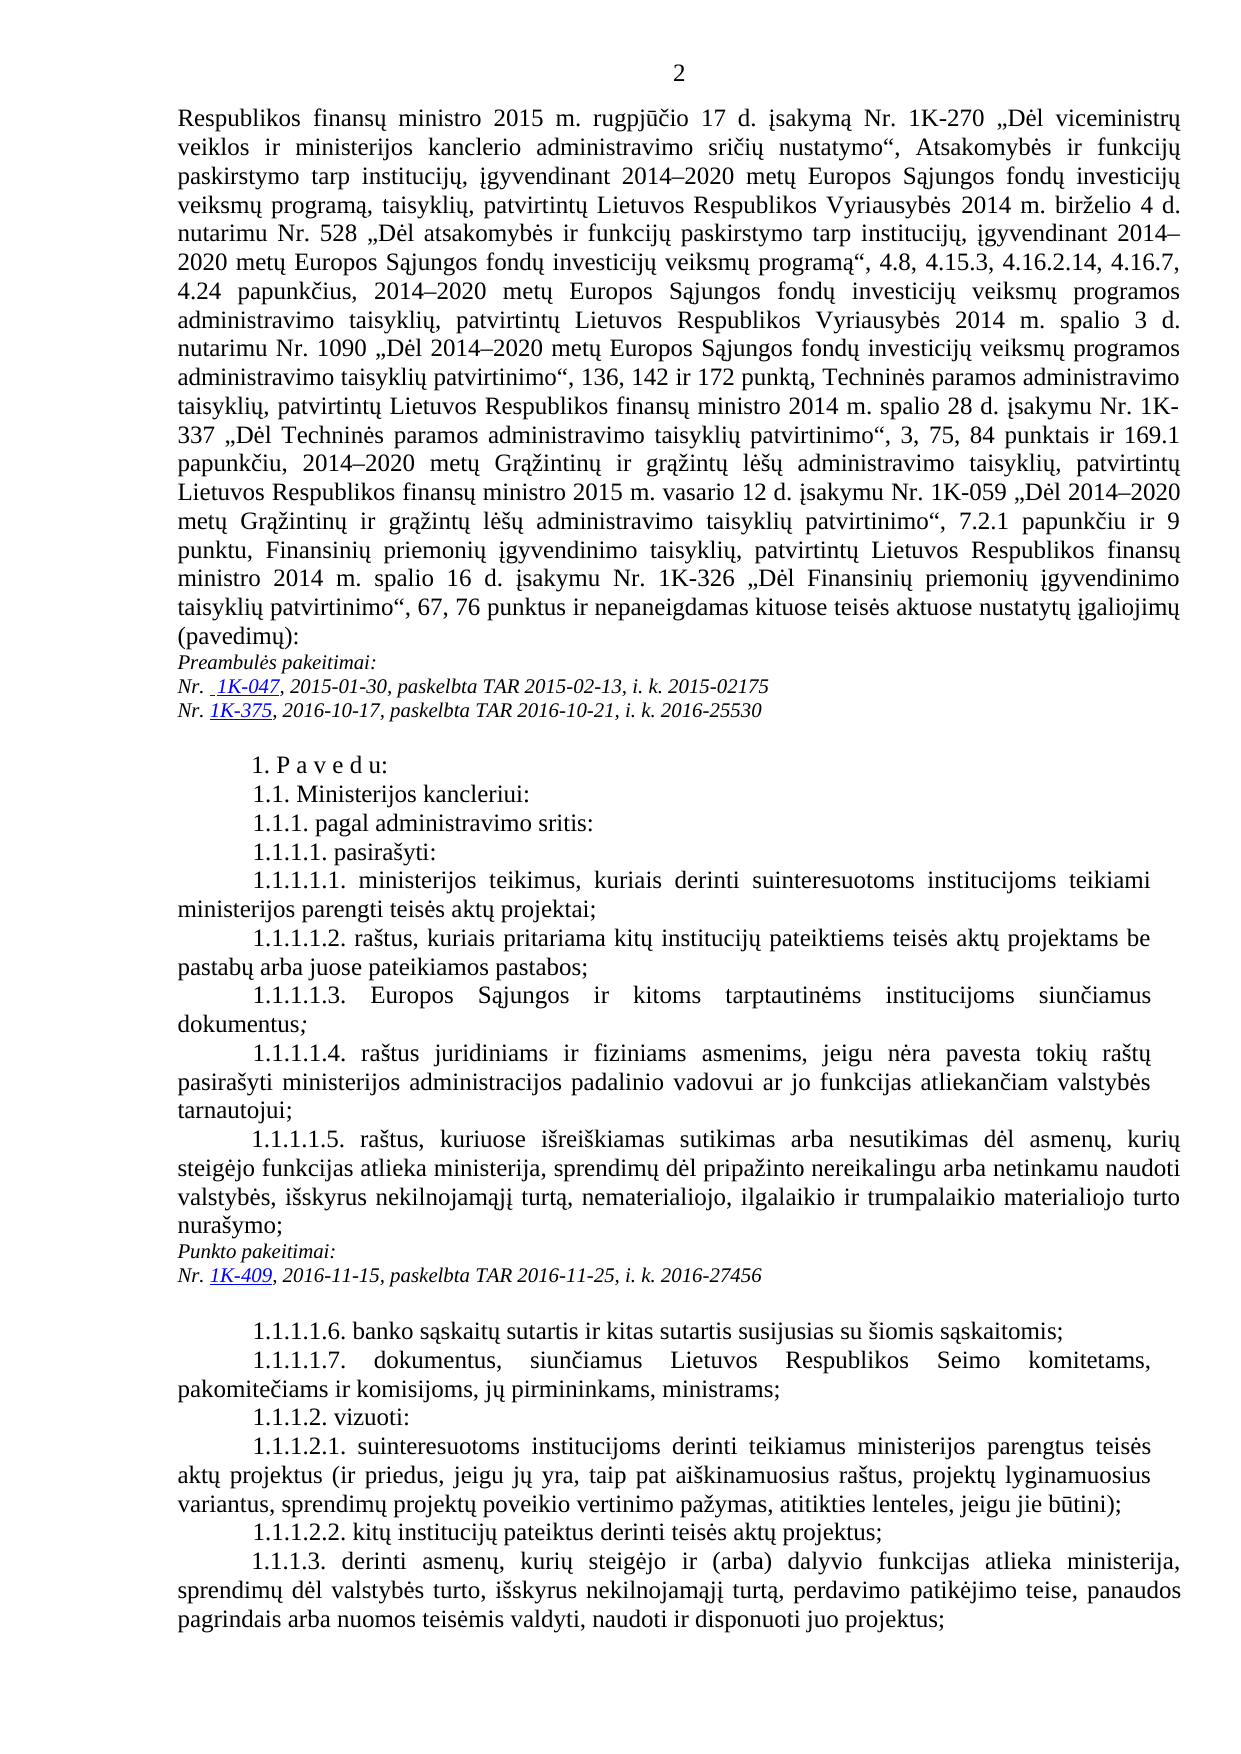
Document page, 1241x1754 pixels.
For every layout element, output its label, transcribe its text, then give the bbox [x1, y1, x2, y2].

text 1.1.1.1.3. Europos Sąjungos ir kitoms tarptautinėms institucijoms siunčiamus dokumentus; [177, 981, 1152, 1038]
text 1.1.1.1. pasirašyti: [177, 837, 1152, 866]
text 1.1.1.3. derinti asmenų, kurių steigėjo ir (arba) dalyvio funkcijas atlieka ministerija, sprendimų dėl valstybės turto, išskyrus nekilnojamąjį turtą, perdavimo patikėjimo teise, panaudos pagrindais arba nuomos teisėmis valdyti, naudoti ir disponuoti juo projektus; [177, 1546, 1181, 1632]
text Respublikos finansų ministro 2015 m. rugpjūčio 17 d. įsakymą Nr. 1K-270 „Dėl viceministrų veiklos ir ministerijos kanclerio administravimo sričių nustatymo“, Atsakomybės ir funkcijų paskirstymo tarp institucijų, įgyvendinant 2014–2020 metų Europos Sąjungos fondų investicijų veiksmų programą, taisyklių, patvirtintų Lietuvos Respublikos Vyriausybės 2014 m. birželio 4 d. nutarimu Nr. 528 „Dėl atsakomybės ir funkcijų paskirstymo tarp institucijų, įgyvendinant 2014–2020 metų Europos Sąjungos fondų investicijų veiksmų programą“, 4.8, 4.15.3, 4.16.2.14, 4.16.7, 4.24 papunkčius, 2014–2020 metų Europos Sąjungos fondų investicijų veiksmų programos administravimo taisyklių, patvirtintų Lietuvos Respublikos Vyriausybės 2014 m. spalio 3 d. nutarimu Nr. 1090 „Dėl 2014–2020 metų Europos Sąjungos fondų investicijų veiksmų programos administravimo taisyklių patvirtinimo“, 136, 142 ir 172 punktą, Techninės paramos administravimo taisyklių, patvirtintų Lietuvos Respublikos finansų ministro 2014 m. spalio 28 d. įsakymu Nr. 1K-337 „Dėl Techninės paramos administravimo taisyklių patvirtinimo“, 3, 75, 84 punktais ir 169.1 papunkčiu, 2014–2020 metų Grąžintinų ir grąžintų lėšų administravimo taisyklių, patvirtintų Lietuvos Respublikos finansų ministro 2015 m. vasario 12 d. įsakymu Nr. 1K-059 „Dėl 2014–2020 metų Grąžintinų ir grąžintų lėšų administravimo taisyklių patvirtinimo“, 7.2.1 papunkčiu ir 9 punktu, Finansinių priemonių įgyvendinimo taisyklių, patvirtintų Lietuvos Respublikos finansų ministro 2014 m. spalio 16 d. įsakymu Nr. 1K-326 „Dėl Finansinių priemonių įgyvendinimo taisyklių patvirtinimo“, 67, 76 punktus ir nepaneigdamas kituose teisės aktuose nustatytų įgaliojimų (pavedimų): [177, 103, 1181, 650]
text 1.1.1.1.5. raštus, kuriuose išreiškiamas sutikimas arba nesutikimas dėl asmenų, kurių steigėjo funkcijas atlieka ministerija, sprendimų dėl pripažinto nereikalingu arba netinkamu naudoti valstybės, išskyrus nekilnojamąjį turtą, nematerialiojo, ilgalaikio ir trumpalaikio materialiojo turto nurašymo; [177, 1124, 1181, 1239]
text 1. P a v e d u: [177, 751, 1152, 779]
text 1.1.1. pagal administravimo sritis: [177, 808, 1152, 837]
text 1.1.1.2. vizuoti: [177, 1402, 1152, 1431]
text 1.1.1.2.1. suinteresuotoms institucijoms derinti teikiamus ministerijos parengtus teisės aktų projektus (ir priedus, jeigu jų yra, taip pat aiškinamuosius raštus, projektų lyginamuosius variantus, sprendimų projektų poveikio vertinimo pažymas, atitikties lenteles, jeigu jie būtini); [177, 1431, 1152, 1517]
text 1.1. Ministerijos kancleriui: [177, 779, 1152, 808]
text 1.1.1.1.6. banko sąskaitų sutartis ir kitas sutartis susijusias su šiomis sąskaitomis; [177, 1316, 1152, 1345]
text Preambulės pakeitimai: [177, 650, 1181, 674]
text 1.1.1.1.4. raštus juridiniams ir fiziniams asmenims, jeigu nėra pavesta tokių raštų pasirašyti ministerijos administracijos padalinio vadovui ar jo funkcijas atliekančiam valstybės tarnautojui; [177, 1038, 1152, 1124]
text Punkto pakeitimai: [177, 1239, 1181, 1263]
text Nr. 1K-375, 2016-10-17, paskelbta TAR 2016-10-21, i. k. 2016-25530 [177, 698, 1181, 722]
text 1.1.1.2.2. kitų institucijų pateiktus derinti teisės aktų projektus; [177, 1517, 1152, 1546]
text 1.1.1.1.1. ministerijos teikimus, kuriais derinti suinteresuotoms institucijoms teikiami ministerijos parengti teisės aktų projektai; [177, 866, 1152, 923]
text Nr. 1K-047, 2015-01-30, paskelbta TAR 2015-02-13, i. k. 2015-02175 [177, 674, 1181, 698]
text Nr. 1K-409, 2016-11-15, paskelbta TAR 2016-11-25, i. k. 2016-27456 [177, 1263, 1181, 1287]
text 1.1.1.1.2. raštus, kuriais pritariama kitų institucijų pateiktiems teisės aktų projektams be pastabų arba juose pateikiamos pastabos; [177, 923, 1152, 981]
text 1.1.1.1.7. dokumentus, siunčiamus Lietuvos Respublikos Seimo komitetams, pakomitečiams ir komisijoms, jų pirmininkams, ministrams; [177, 1345, 1152, 1402]
